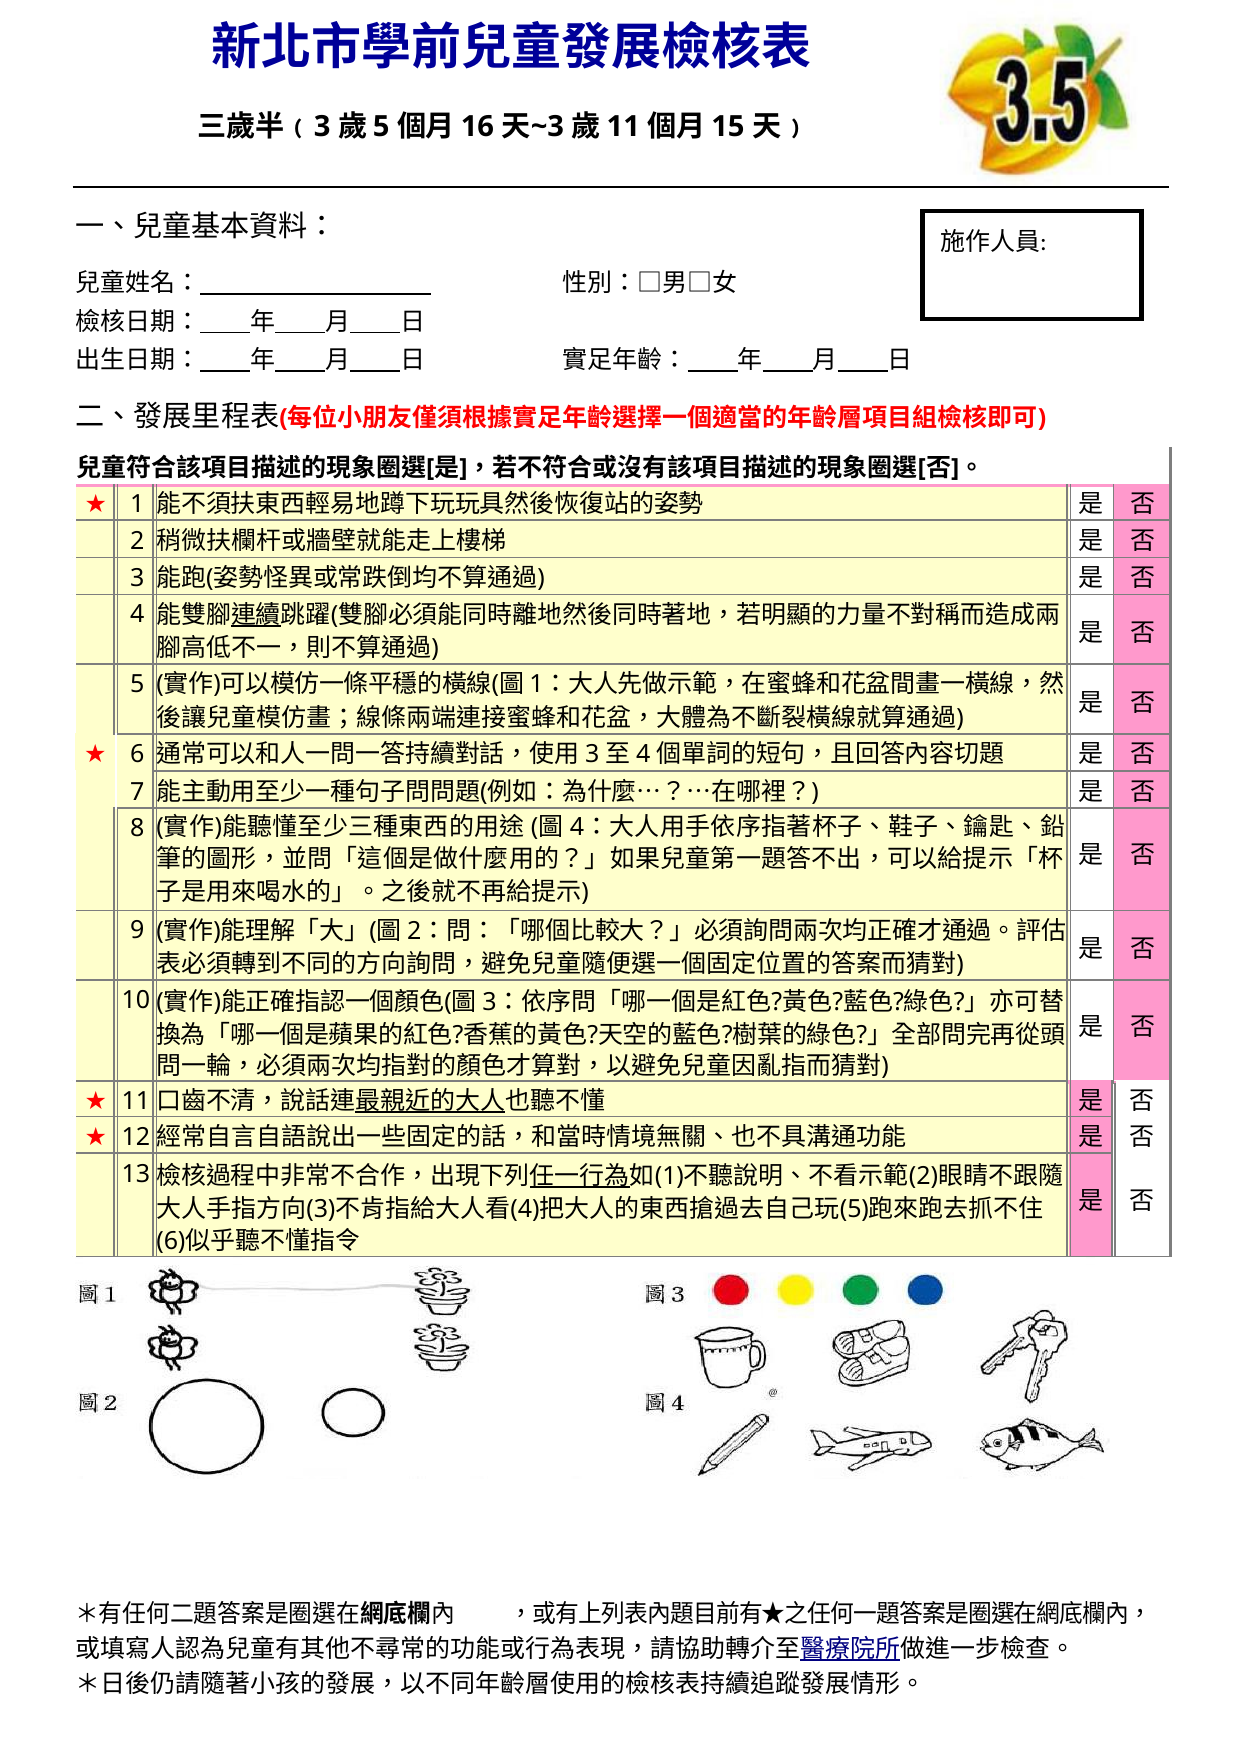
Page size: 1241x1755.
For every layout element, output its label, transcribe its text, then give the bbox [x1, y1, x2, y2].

table_cell 否 [1114, 735, 1169, 770]
table_cell 否 [1116, 1119, 1169, 1152]
table_cell 11 [118, 1082, 152, 1116]
table_cell ★ [76, 1117, 113, 1152]
table_cell 能主動用至少一種句子問問題(例如：為什麼…？…在哪裡？) [157, 772, 1066, 807]
table_cell 否 [1114, 772, 1169, 807]
table_cell 三歲半﹙3 歲 5 個月 16 天~3 歲 11 個月 15 天﹚ [73, 88, 875, 186]
table_cell 否 [1114, 521, 1169, 557]
table_cell 2 [118, 521, 152, 557]
table_cell 否 [1116, 1155, 1169, 1256]
table_cell 12 [118, 1117, 152, 1152]
table_cell 否 [1114, 487, 1169, 519]
table_cell 6 [117, 735, 152, 770]
table_cell 否 [1114, 981, 1169, 1080]
table_cell 否 [1114, 911, 1169, 979]
table_cell [76, 595, 113, 663]
table_cell 否 [1114, 595, 1169, 663]
table_cell 1 [118, 487, 152, 519]
table_cell 是 [1071, 1084, 1111, 1116]
table_cell 能雙腳連續跳躍(雙腳必須能同時離地然後同時著地，若明顯的力量不對稱而造成兩 腳高低不一，則不算通過) [157, 595, 1066, 663]
table_cell [76, 807, 113, 910]
table_cell ★ [76, 487, 113, 519]
table_cell (實作)可以模仿一條平穩的橫線(圖 1：大人先做示範，在蜜蜂和花盆間畫一橫線，然 後讓兒童模仿畫；線條兩端連接蜜蜂和花盆，大體為不斷裂橫線就算通過) [157, 665, 1066, 733]
table_cell 能跑(姿勢怪異或常跌倒均不算通過) [157, 558, 1066, 594]
table_cell 檢核過程中非常不合作，出現下列任一行為如(1)不聽說明、不看示範(2)眼睛不跟隨大人手指方向(3)不肯指給大人看(4)把大人的東西搶過去自己玩(5)跑來跑去抓不住 (6)似乎聽不懂指令 [157, 1154, 1066, 1256]
table_cell 通常可以和人一問一答持續對話，使用 3 至 4 個單詞的短句，且回答內容切題 [157, 735, 1066, 770]
table_cell 是 [1071, 735, 1113, 770]
table_cell [76, 665, 113, 733]
table_cell 10 [118, 981, 152, 1080]
table_cell (實作)能聽懂至少三種東西的用途 (圖 4：大人用手依序指著杯子、鞋子、鑰匙、鉛筆的圖形，並問「這個是做什麼用的？」如果兒童第一題答不出，可以給提示「杯子是用來喝水的」。之後就不再給提示) [157, 809, 1066, 910]
text 兒童姓名： 性別：□男□女檢核日期： 年 月 日 [75, 263, 738, 337]
subtitle 一、兒童基本資料： [925, 213, 1139, 317]
table_cell ★ [76, 1082, 113, 1116]
table_header 新北市學前兒童發展檢核表 [73, 0, 875, 88]
table_cell 是 [1071, 487, 1113, 519]
table_cell 是 [1071, 595, 1113, 663]
table_cell (實作)能理解「大」(圖 2：問：「哪個比較大？」必須詢問兩次均正確才通過。評估 表必須轉到不同的方向詢問，避免兒童隨便選一個固定位置的答案而猜對) [157, 911, 1066, 979]
table_cell 否 [1116, 1084, 1169, 1116]
table_cell 能不須扶東西輕易地蹲下玩玩具然後恢復站的姿勢 [157, 487, 1066, 519]
subtitle 一、兒童基本資料： [75, 202, 1209, 245]
table_cell [76, 558, 113, 594]
table_cell 經常自言自語說出一些固定的話，和當時情境無關、也不具溝通功能 [157, 1117, 1066, 1152]
table_cell 是 [1071, 809, 1113, 910]
table_cell 是 [1071, 1117, 1111, 1152]
table_cell 稍微扶欄杆或牆壁就能走上樓梯 [157, 521, 1066, 557]
table_cell 9 [118, 911, 152, 979]
table_cell 13 [118, 1154, 152, 1256]
table_cell 口齒不清，說話連最親近的大人也聽不懂 [157, 1082, 1066, 1116]
text 二、發展里程表(每位小朋友僅須根據實足年齡選擇一個適當的年齡層項目組檢核即可) [75, 392, 1209, 434]
table_cell [76, 911, 113, 979]
table_cell 5 [118, 665, 152, 733]
table_cell [76, 981, 113, 1080]
table_cell 4 [118, 595, 152, 663]
table_cell 是 [1071, 558, 1113, 594]
table_cell 否 [1114, 809, 1169, 910]
text 出生日期： 年 月 日 實足年齡： 年 月 日 [75, 340, 1209, 376]
table_cell 7 [117, 770, 152, 807]
table_cell 否 [1114, 665, 1169, 733]
table_cell 是 [1071, 665, 1113, 733]
table_cell 是 [1071, 981, 1113, 1080]
table_header 兒童符合該項目描述的現象圈選[是]，若不符合或沒有該項目描述的現象圈選[否]。 [76, 450, 1169, 484]
table_cell 是 [1071, 521, 1113, 557]
table_cell (實作)能正確指認一個顏色(圖 3：依序問「哪一個是紅色?黃色?藍色?綠色?」亦可替換為「哪一個是蘋果的紅色?香蕉的黃色?天空的藍色?樹葉的綠色?」全部問完再從頭 問一輪，必須兩次均指對的顏色才算對，以避免兒童因亂指而猜對) [157, 981, 1066, 1080]
table_cell 是 [1071, 772, 1113, 807]
table_header [875, 0, 939, 186]
text 施作人員: [940, 221, 1139, 258]
table_cell [76, 770, 115, 807]
table_cell 是 [1071, 911, 1113, 979]
table_header [1138, 0, 1169, 186]
table_cell 8 [118, 809, 152, 910]
table_cell [76, 521, 113, 557]
table_cell 3 [118, 558, 152, 594]
table_cell ★ [75, 733, 115, 770]
table_cell 否 [1114, 558, 1169, 594]
table_cell 是 [1071, 1154, 1111, 1256]
table_cell [76, 1154, 113, 1256]
